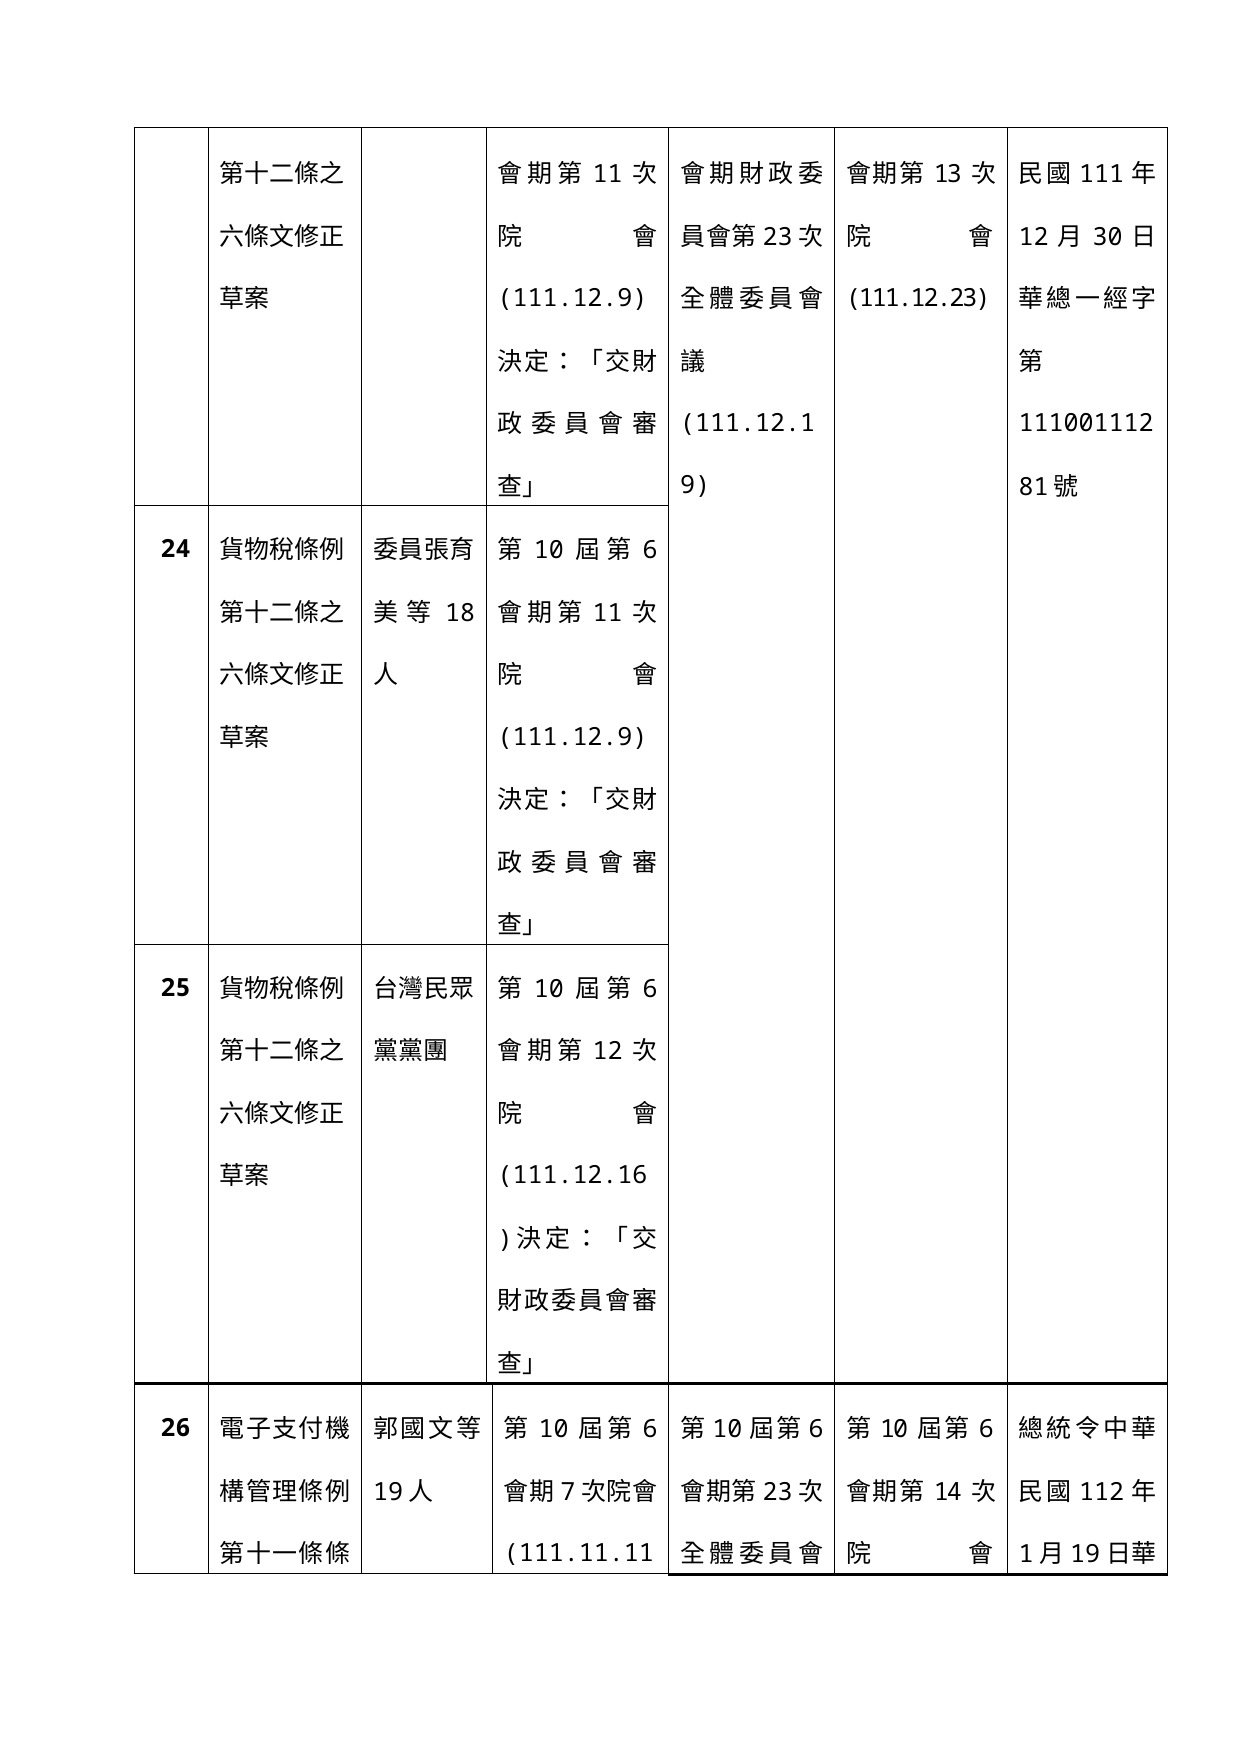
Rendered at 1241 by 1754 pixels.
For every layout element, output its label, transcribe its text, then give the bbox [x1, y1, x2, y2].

table_cell [135, 945, 208, 1382]
table_cell 會期第11次院會(111.12.9)決定：「交財政委員會審查」 [487, 128, 668, 505]
table_cell 第10屆第6會期第23次全體委員會 [669, 1385, 834, 1573]
table_cell 第十二條之六條文修正草案 [209, 128, 361, 505]
table_cell [362, 128, 486, 505]
table_cell 第10屆第6會期7次院會(111.11.11 [493, 1385, 668, 1573]
table_cell 民國111年12月30日華總一經字第11100111281號 [1008, 128, 1167, 1382]
table_cell 委員張育美等18人 [362, 506, 486, 944]
table_cell 總統令中華民國112年1月19日華 [1008, 1385, 1167, 1573]
table_cell 貨物稅條例第十二條之六條文修正草案 [209, 506, 361, 944]
table_cell 第10屆第6會期第11次院會(111.12.9)決定：「交財政委員會審查」 [487, 506, 668, 944]
table_cell [135, 506, 208, 944]
table_cell 第10屆第6會期第14次院會 [835, 1385, 1007, 1573]
table_cell 郭國文等19人 [362, 1385, 492, 1573]
table_cell 電子支付機構管理條例第十一條條 [209, 1385, 361, 1573]
table_cell 第10屆第6會期第12次院會(111.12.16)決定：「交財政委員會審查」 [487, 945, 668, 1382]
table_cell 會期第13次院會(111.12.23) [835, 128, 1007, 1382]
table_cell [135, 128, 208, 505]
table_cell 會期財政委員會第23次全體委員會議(111.12.19) [669, 128, 834, 1382]
table_cell 貨物稅條例第十二條之六條文修正草案 [209, 945, 361, 1382]
table_cell 台灣民眾黨黨團 [362, 945, 486, 1382]
table_cell [135, 1385, 208, 1573]
